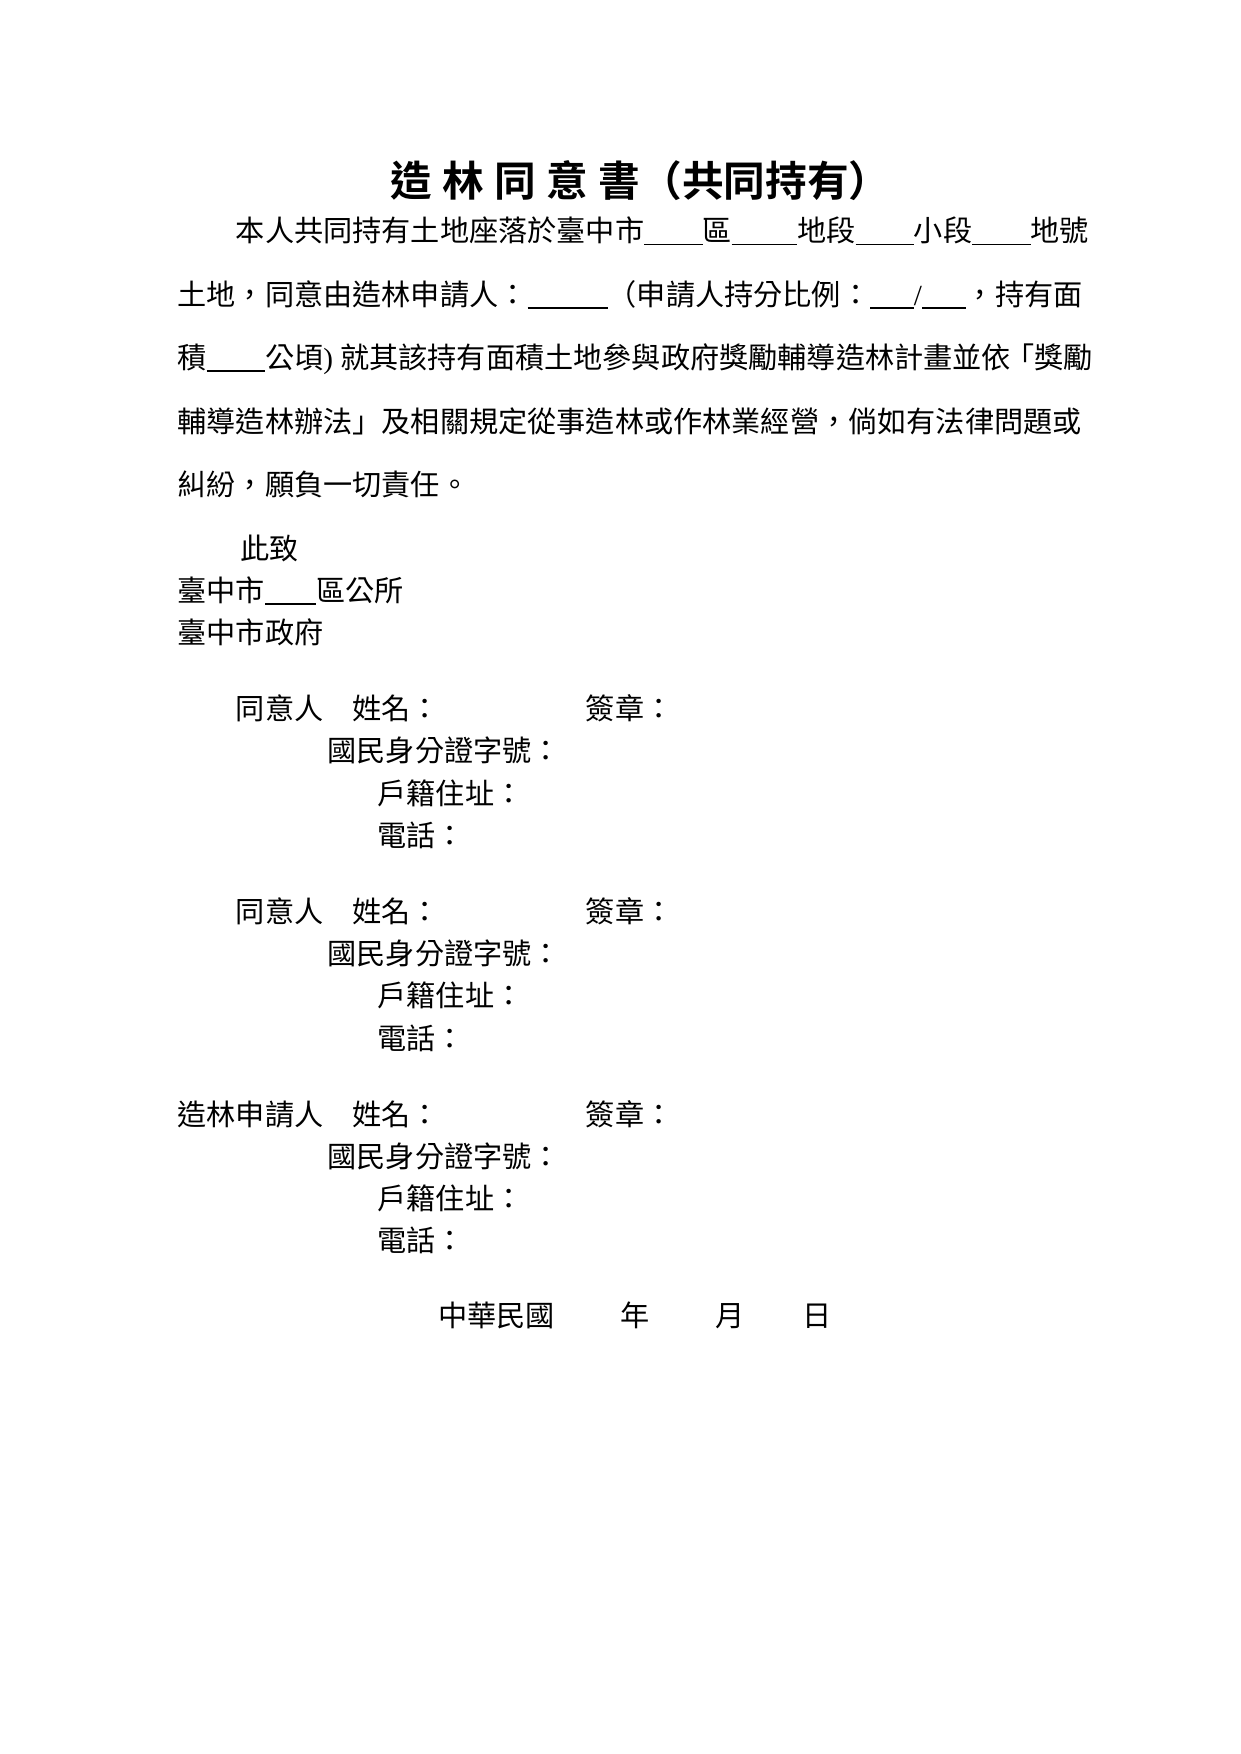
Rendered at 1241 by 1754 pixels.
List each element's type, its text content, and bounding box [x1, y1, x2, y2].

text 國民身分證字號： [177, 728, 1092, 770]
text 同意人 姓名： 簽章： [177, 686, 1092, 728]
text 臺中市政府 [177, 610, 1092, 652]
text 中華民國 年 月 日 [177, 1289, 1092, 1335]
text 戶籍住址： [327, 973, 1092, 1015]
text 電話： [177, 812, 1092, 855]
text 同意人 姓名： 簽章： [177, 888, 1092, 931]
text 戶籍住址： [327, 1176, 1092, 1218]
text [102, 1338, 1227, 1526]
text 國民身分證字號： [177, 931, 1092, 973]
text 此致 [196, 525, 1092, 567]
text 國民身分證字號： [177, 1133, 1092, 1176]
text 本人共同持有土地座落於臺中市 區 地段 小段 地號土地，同意由造林申請人： （申請人持分比例： / ，持有面積 公頃) 就其該持有面積土地參與政府獎勵輔導造林計畫並依「獎勵輔導造林辦法」及相關規定從事造林或作林業經營，倘如有法律問題或糾紛，願負一切責任。 [177, 208, 1092, 504]
text 造林申請人 姓名： 簽章： [177, 1091, 1092, 1133]
text 臺中市 區公所 [177, 567, 1092, 610]
text 電話： [177, 1218, 1092, 1260]
text 造 林 同 意 書（共同持有） [177, 148, 1092, 208]
text 戶籍住址： [327, 770, 1092, 812]
text 電話： [177, 1015, 1092, 1057]
